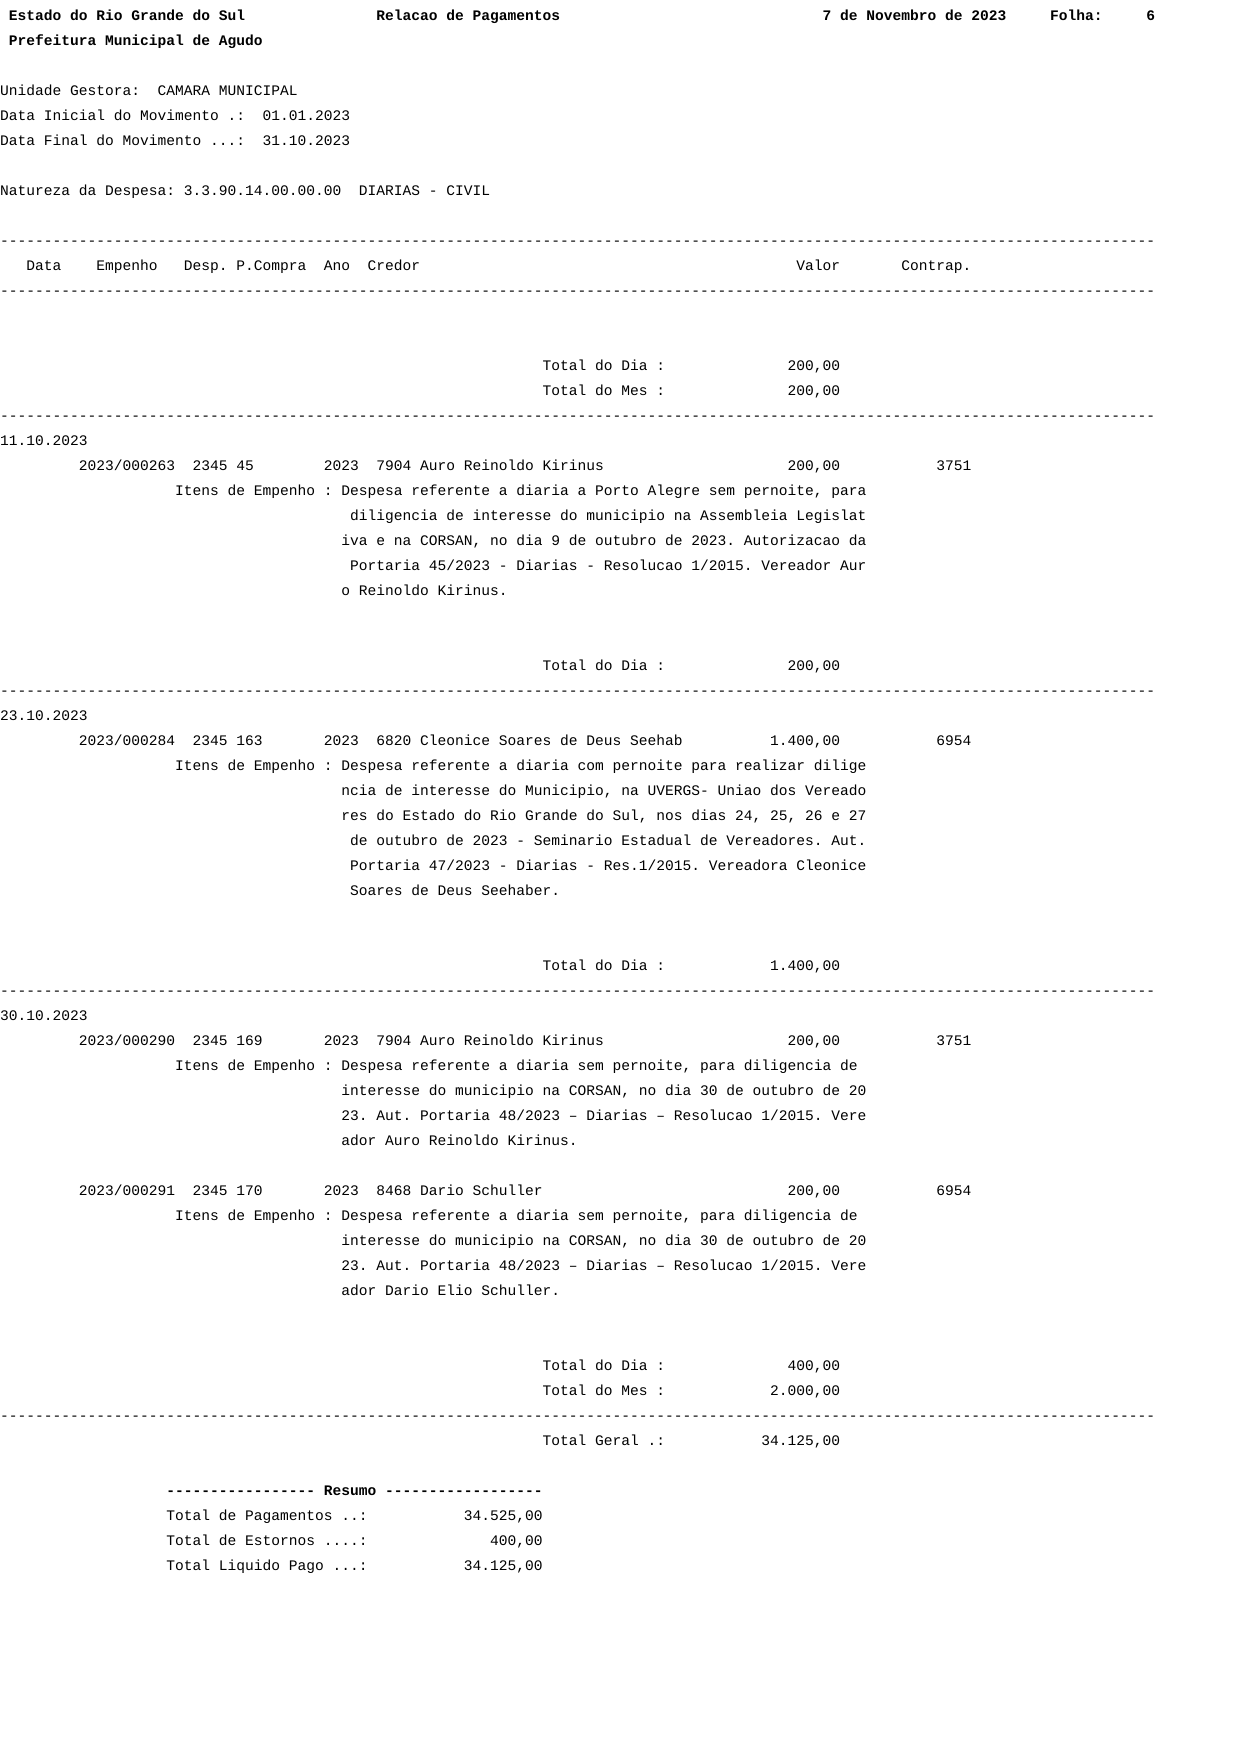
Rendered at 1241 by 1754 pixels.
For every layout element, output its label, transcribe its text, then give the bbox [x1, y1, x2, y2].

text Total do Dia : 200,00 [0, 350, 1240, 375]
text Total de Pagamentos ..: 34.525,00 [0, 1500, 1240, 1525]
text Unidade Gestora: CAMARA MUNICIPAL [0, 75, 1240, 100]
text Total Geral .: 34.125,00 [0, 1425, 1240, 1450]
text Data Final do Movimento ...: 31.10.2023 [0, 125, 1240, 150]
text ador Auro Reinoldo Kirinus. [0, 1125, 1240, 1150]
text Estado do Rio Grande do Sul Relacao de Pagamentos 7 de Novembro de 2023 Folha: 6 [0, 0, 1240, 25]
text de outubro de 2023 - Seminario Estadual de Vereadores. Aut. [0, 825, 1240, 850]
text interesse do municipio na CORSAN, no dia 30 de outubro de 20 [0, 1225, 1240, 1250]
text 11.10.2023 [0, 425, 1240, 450]
text ncia de interesse do Municipio, na UVERGS- Uniao dos Vereado [0, 775, 1240, 800]
text Total do Mes : 2.000,00 [0, 1375, 1240, 1400]
text Natureza da Despesa: 3.3.90.14.00.00.00 DIARIAS - CIVIL [0, 175, 1240, 200]
text Total do Dia : 200,00 [0, 650, 1240, 675]
text ----------------- Resumo ------------------ [0, 1475, 1240, 1500]
text ador Dario Elio Schuller. [0, 1275, 1240, 1300]
text 30.10.2023 [0, 1000, 1240, 1025]
text ------------------------------------------------------------------------------------------------------------------------------------ [0, 225, 1240, 250]
text interesse do municipio na CORSAN, no dia 30 de outubro de 20 [0, 1075, 1240, 1100]
text Total de Estornos ....: 400,00 [0, 1525, 1240, 1550]
text ------------------------------------------------------------------------------------------------------------------------------------ [0, 1400, 1240, 1425]
text ------------------------------------------------------------------------------------------------------------------------------------ [0, 975, 1240, 1000]
text 2023/000284 2345 163 2023 6820 Cleonice Soares de Deus Seehab 1.400,00 6954 [0, 725, 1240, 750]
text Portaria 45/2023 - Diarias - Resolucao 1/2015. Vereador Aur [0, 550, 1240, 575]
text ------------------------------------------------------------------------------------------------------------------------------------ [0, 275, 1240, 300]
text 2023/000290 2345 169 2023 7904 Auro Reinoldo Kirinus 200,00 3751 [0, 1025, 1240, 1050]
text Itens de Empenho : Despesa referente a diaria sem pernoite, para diligencia de [0, 1200, 1240, 1225]
text ------------------------------------------------------------------------------------------------------------------------------------ [0, 400, 1240, 425]
text Data Inicial do Movimento .: 01.01.2023 [0, 100, 1240, 125]
text o Reinoldo Kirinus. [0, 575, 1240, 600]
text diligencia de interesse do municipio na Assembleia Legislat [0, 500, 1240, 525]
text ------------------------------------------------------------------------------------------------------------------------------------ [0, 675, 1240, 700]
text Prefeitura Municipal de Agudo [0, 25, 1240, 50]
text Portaria 47/2023 - Diarias - Res.1/2015. Vereadora Cleonice [0, 850, 1240, 875]
text Itens de Empenho : Despesa referente a diaria a Porto Alegre sem pernoite, para [0, 475, 1240, 500]
text 2023/000291 2345 170 2023 8468 Dario Schuller 200,00 6954 [0, 1175, 1240, 1200]
text Itens de Empenho : Despesa referente a diaria com pernoite para realizar dilige [0, 750, 1240, 775]
text Itens de Empenho : Despesa referente a diaria sem pernoite, para diligencia de [0, 1050, 1240, 1075]
text Total do Dia : 1.400,00 [0, 950, 1240, 975]
text 23.10.2023 [0, 700, 1240, 725]
text Soares de Deus Seehaber. [0, 875, 1240, 900]
text Total do Dia : 400,00 [0, 1350, 1240, 1375]
text 2023/000263 2345 45 2023 7904 Auro Reinoldo Kirinus 200,00 3751 [0, 450, 1240, 475]
text iva e na CORSAN, no dia 9 de outubro de 2023. Autorizacao da [0, 525, 1240, 550]
text 23. Aut. Portaria 48/2023 – Diarias – Resolucao 1/2015. Vere [0, 1100, 1240, 1125]
text Total do Mes : 200,00 [0, 375, 1240, 400]
text Data Empenho Desp. P.Compra Ano Credor Valor Contrap. [0, 250, 1240, 275]
text res do Estado do Rio Grande do Sul, nos dias 24, 25, 26 e 27 [0, 800, 1240, 825]
text Total Liquido Pago ...: 34.125,00 [0, 1550, 1240, 1575]
text 23. Aut. Portaria 48/2023 – Diarias – Resolucao 1/2015. Vere [0, 1250, 1240, 1275]
